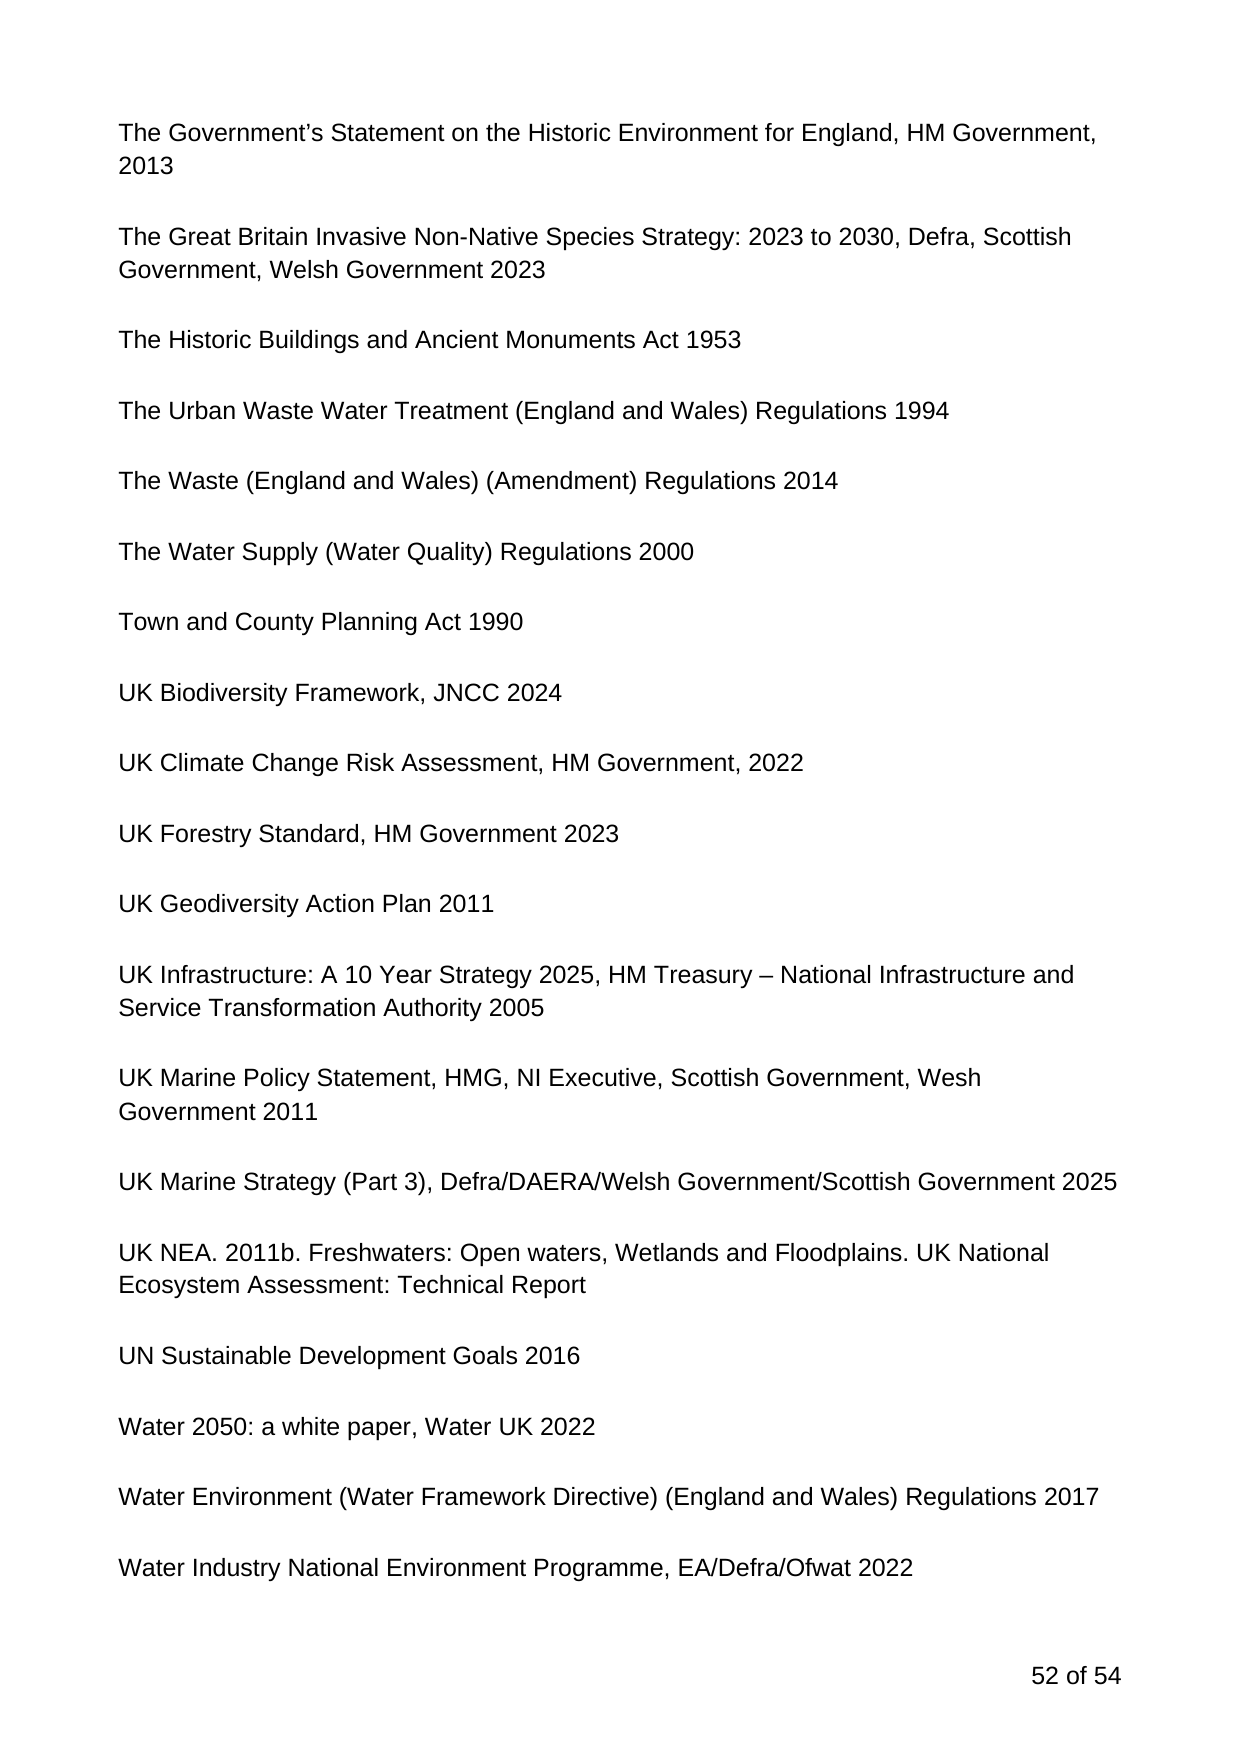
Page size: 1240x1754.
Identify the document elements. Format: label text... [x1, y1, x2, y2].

text The Historic Buildings and Ancient Monuments Act 1953 [118, 325, 1121, 354]
text UK NEA. 2011b. Freshwaters: Open waters, Wetlands and Floodplains. UK National Ecosystem Assessment: Technical Report [118, 1237, 1121, 1299]
text UK Infrastructure: A 10 Year Strategy 2025, HM Treasury – National Infrastructure and Service Transformation Authority 2005 [118, 960, 1121, 1022]
text The Waste (England and Wales) (Amendment) Regulations 2014 [118, 466, 1121, 495]
text Water Industry National Environment Programme, EA/Defra/Ofwat 2022 [118, 1553, 1121, 1581]
text The Great Britain Invasive Non-Native Species Strategy: 2023 to 2030, Defra, Scottish Government, Welsh Government 2023 [118, 222, 1121, 283]
text The Urban Waste Water Treatment (England and Wales) Regulations 1994 [118, 396, 1121, 424]
text UK Marine Strategy (Part 3), Defra/DAERA/Welsh Government/Scottish Government 2025 [118, 1167, 1121, 1196]
text UK Biodiversity Framework, JNCC 2024 [118, 678, 1121, 707]
text UK Marine Policy Statement, HMG, NI Executive, Scottish Government, Wesh Government 2011 [118, 1063, 1121, 1125]
text UK Forestry Standard, HM Government 2023 [118, 819, 1121, 848]
text Water 2050: a white paper, Water UK 2022 [118, 1412, 1121, 1440]
text The Water Supply (Water Quality) Regulations 2000 [118, 537, 1121, 566]
text UN Sustainable Development Goals 2016 [118, 1341, 1121, 1370]
text UK Geodiversity Action Plan 2011 [118, 889, 1121, 918]
text Town and County Planning Act 1990 [118, 607, 1121, 636]
text UK Climate Change Risk Assessment, HM Government, 2022 [118, 748, 1121, 777]
text Water Environment (Water Framework Directive) (England and Wales) Regulations 2017 [118, 1482, 1121, 1511]
text The Government’s Statement on the Historic Environment for England, HM Government, 2013 [118, 118, 1121, 180]
